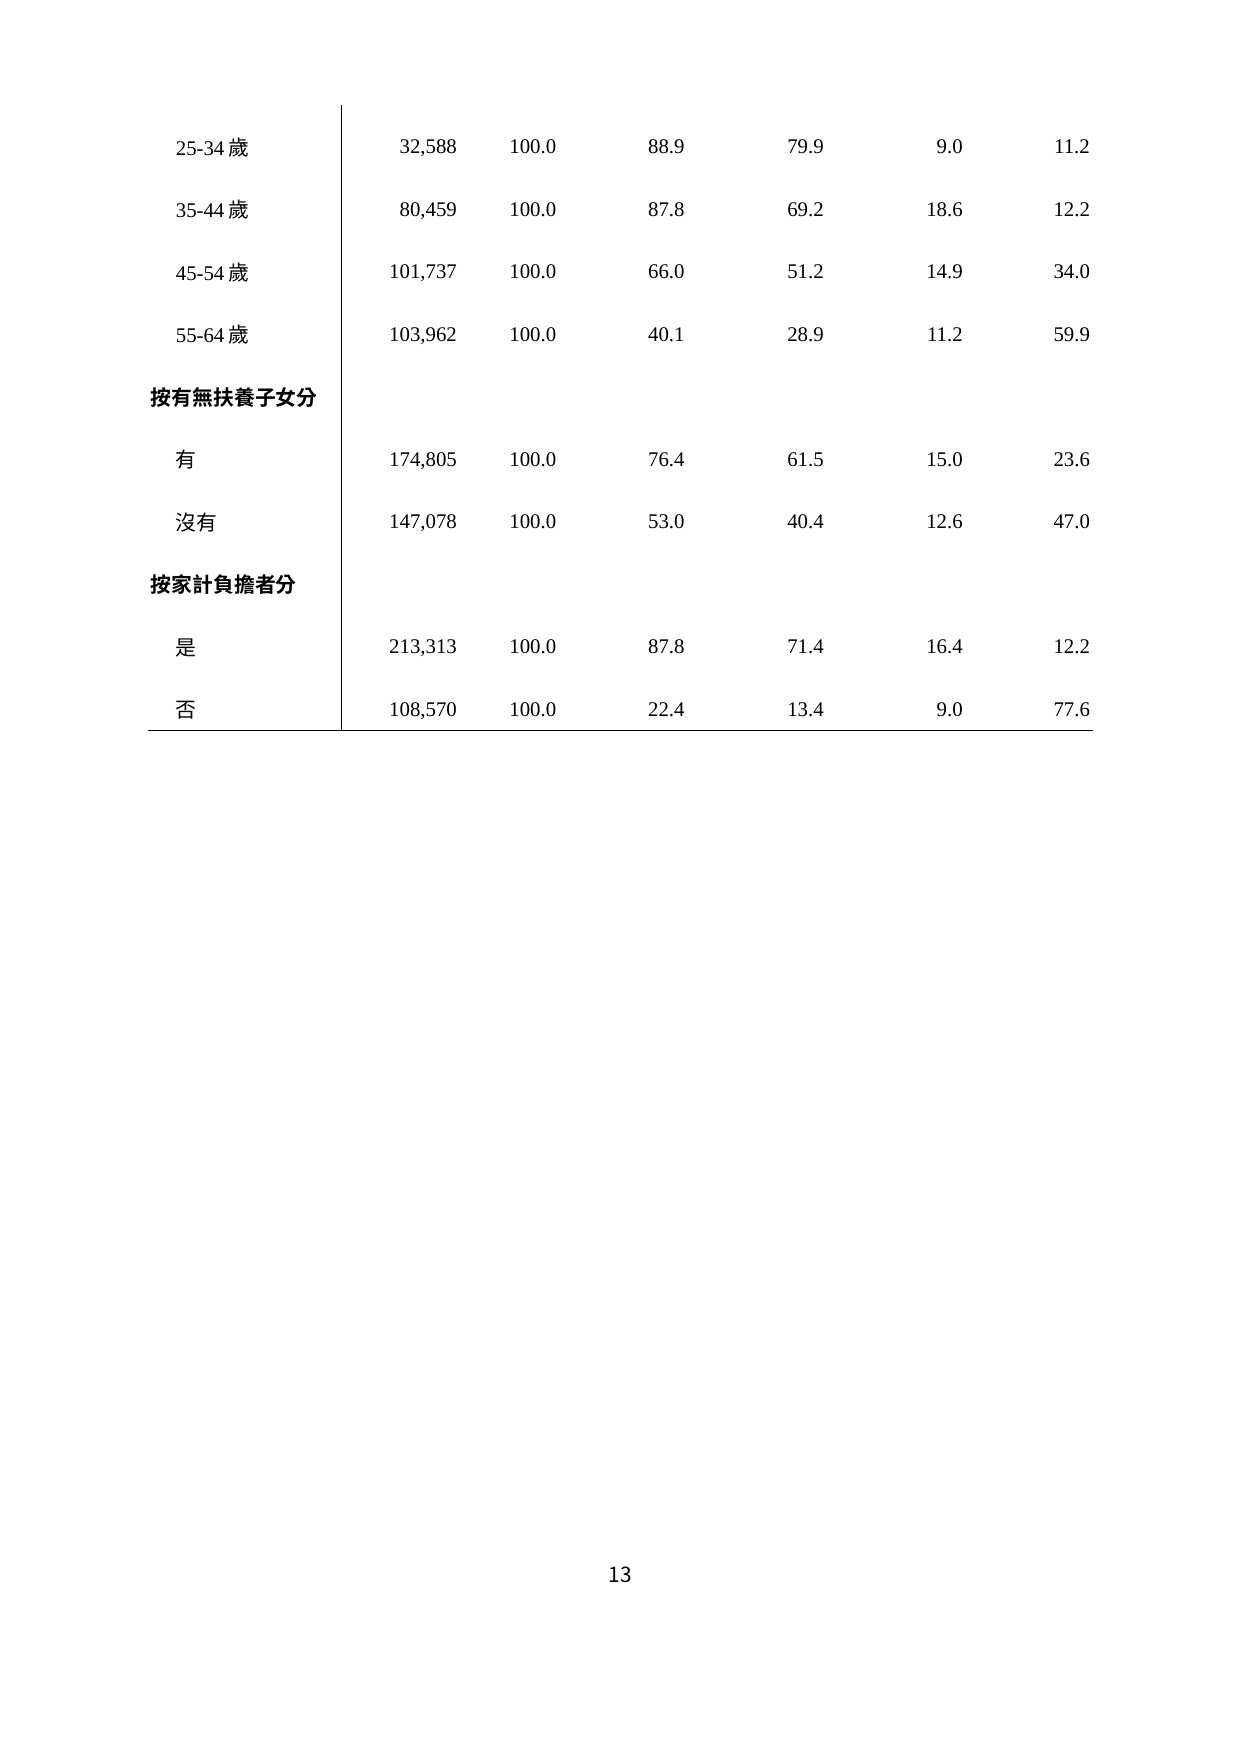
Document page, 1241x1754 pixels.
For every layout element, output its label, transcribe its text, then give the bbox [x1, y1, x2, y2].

table_cell 40.1 [559, 292, 687, 354]
table_cell 87.8 [559, 605, 687, 667]
table_cell 否 [148, 667, 341, 729]
table_cell [342, 542, 459, 604]
table_cell [826, 542, 965, 604]
table_cell 77.6 [965, 667, 1092, 729]
table_cell 11.2 [965, 105, 1092, 167]
table_cell 71.4 [687, 605, 826, 667]
table_cell 28.9 [687, 292, 826, 354]
table_cell 100.0 [459, 417, 559, 479]
table_cell 108,570 [342, 667, 459, 729]
table_cell 79.9 [687, 105, 826, 167]
table_cell 100.0 [459, 167, 559, 229]
table_cell 59.9 [965, 292, 1092, 354]
table_cell [459, 355, 559, 417]
table_cell 80,459 [342, 167, 459, 229]
table_cell 53.0 [559, 480, 687, 542]
table_cell 16.4 [826, 605, 965, 667]
table_cell 是 [148, 605, 341, 667]
table_cell 101,737 [342, 230, 459, 292]
table_cell 18.6 [826, 167, 965, 229]
table_cell 100.0 [459, 480, 559, 542]
table_cell 12.6 [826, 480, 965, 542]
table_cell [965, 542, 1092, 604]
table_cell 61.5 [687, 417, 826, 479]
table_cell 按有無扶養子女分 [148, 355, 341, 417]
table_cell 23.6 [965, 417, 1092, 479]
table_cell 13.4 [687, 667, 826, 729]
table_cell 174,805 [342, 417, 459, 479]
table_cell 22.4 [559, 667, 687, 729]
table_cell 15.0 [826, 417, 965, 479]
table_cell [559, 542, 687, 604]
table_cell [687, 355, 826, 417]
table_cell 100.0 [459, 230, 559, 292]
table_cell 35-44歲 [148, 167, 341, 229]
table_cell 87.8 [559, 167, 687, 229]
table_cell 45-54歲 [148, 230, 341, 292]
table_cell 100.0 [459, 605, 559, 667]
table_cell 100.0 [459, 667, 559, 729]
table_cell [826, 355, 965, 417]
table_cell 14.9 [826, 230, 965, 292]
table_cell 9.0 [826, 667, 965, 729]
table_cell 147,078 [342, 480, 459, 542]
table_cell 25-34歲 [148, 105, 341, 167]
table_cell 76.4 [559, 417, 687, 479]
table_cell 12.2 [965, 605, 1092, 667]
table_cell 47.0 [965, 480, 1092, 542]
table_cell 32,588 [342, 105, 459, 167]
table_cell 103,962 [342, 292, 459, 354]
table_cell [459, 542, 559, 604]
table_cell [965, 355, 1092, 417]
table_cell 11.2 [826, 292, 965, 354]
table_cell 12.2 [965, 167, 1092, 229]
table_cell 40.4 [687, 480, 826, 542]
table_cell 有 [148, 417, 341, 479]
table_cell 55-64歲 [148, 292, 341, 354]
table_cell 69.2 [687, 167, 826, 229]
table_cell 按家計負擔者分 [148, 542, 341, 604]
table_cell 34.0 [965, 230, 1092, 292]
table_cell [687, 542, 826, 604]
table_cell 213,313 [342, 605, 459, 667]
table_cell 100.0 [459, 292, 559, 354]
table_cell 66.0 [559, 230, 687, 292]
table_cell [559, 355, 687, 417]
table_cell 沒有 [148, 480, 341, 542]
table_cell 51.2 [687, 230, 826, 292]
table_cell 88.9 [559, 105, 687, 167]
table_cell 9.0 [826, 105, 965, 167]
table_cell 100.0 [459, 105, 559, 167]
table_cell [342, 355, 459, 417]
